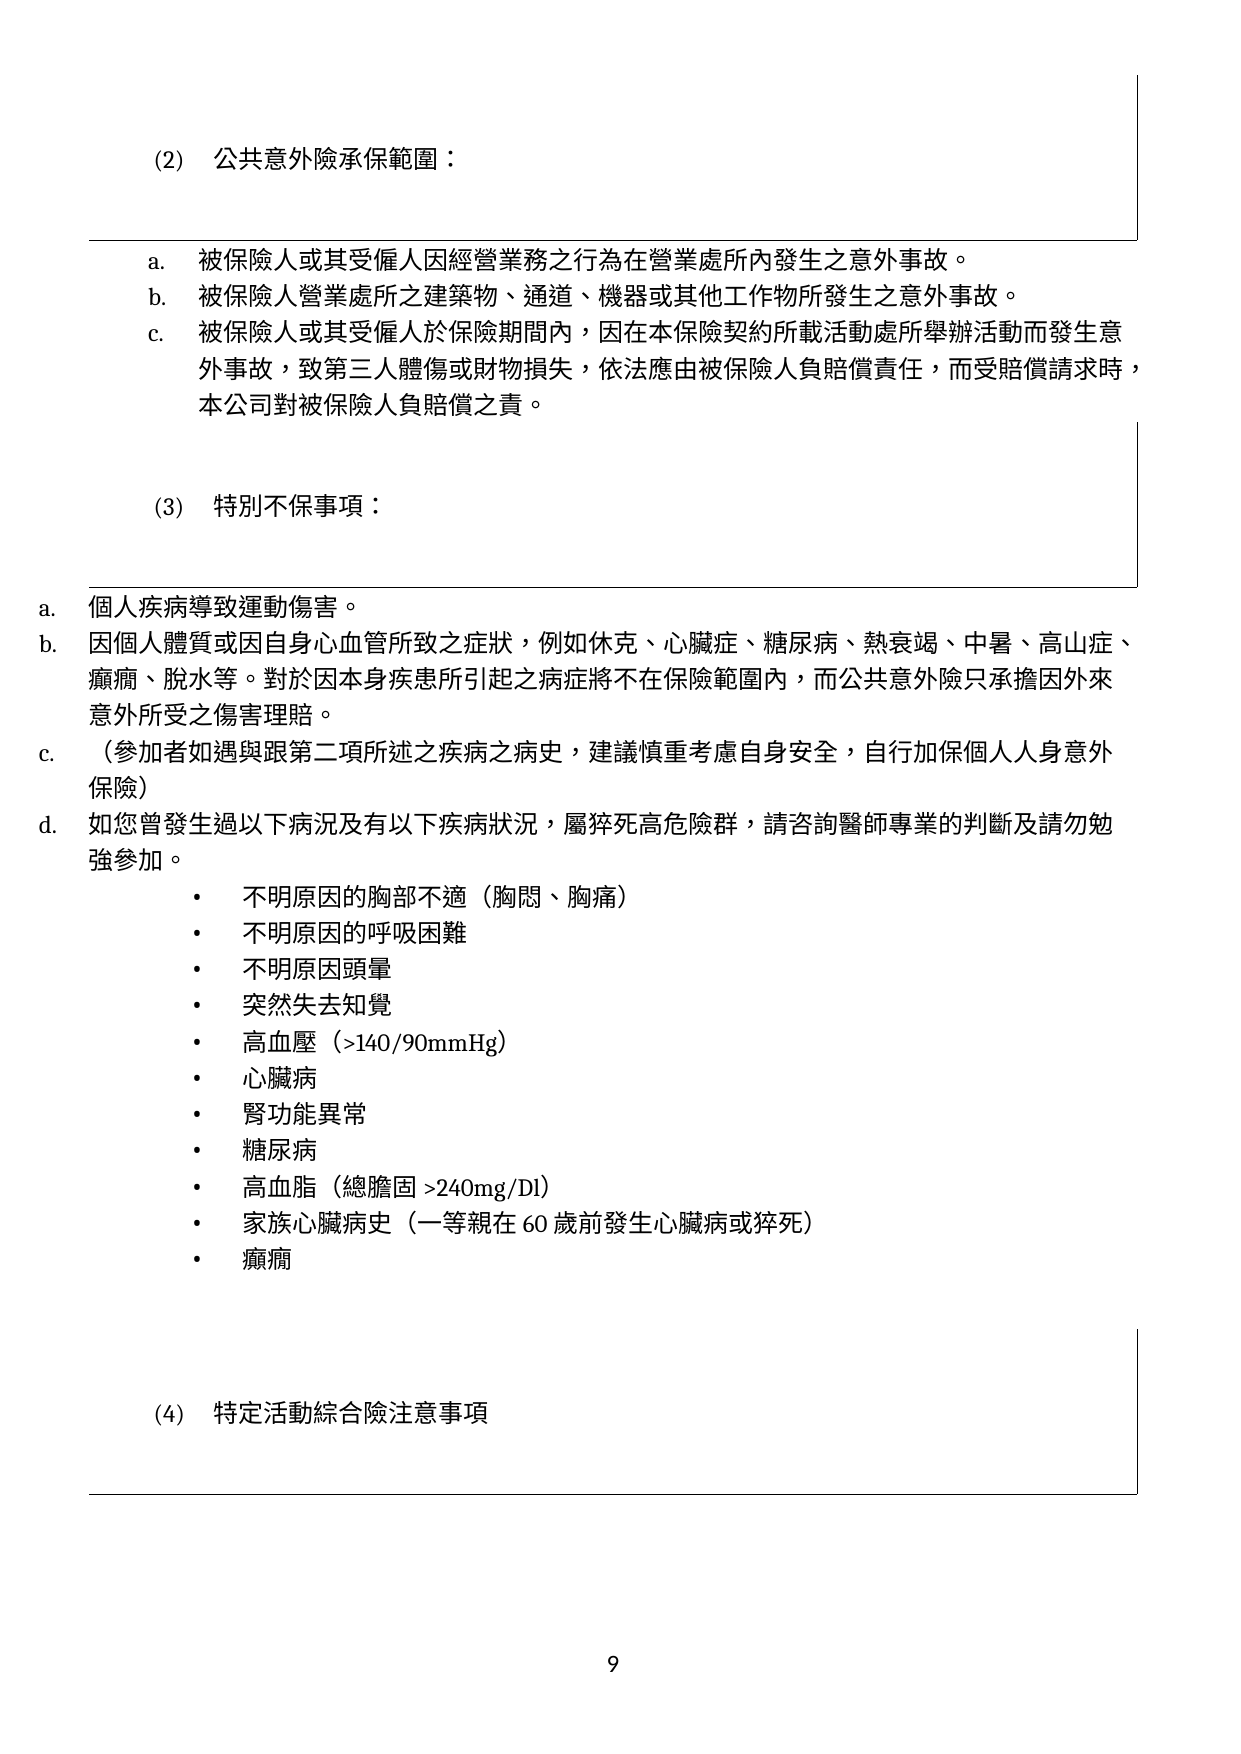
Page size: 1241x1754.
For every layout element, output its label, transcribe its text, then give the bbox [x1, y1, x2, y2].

list 被保險人或其受僱人於保險期間內，因在本保險契約所載活動處所舉辦活動而發生意外事故，致第三人體傷或財物損失，依法應由被保險人負賠償責任，而受賠償請求時，本公司對被保險人負賠償之責。 [148, 313, 1137, 422]
list 癲癇 [192, 1239, 1137, 1276]
list 突然失去知覺 [192, 986, 1137, 1022]
list 不明原因的胸部不適（胸悶、胸痛） [192, 877, 1137, 913]
list 特定活動綜合險注意事項 [89, 1328, 1137, 1494]
list 不明原因的呼吸困難 [192, 913, 1137, 949]
list （參加者如遇與跟第二項所述之疾病之病史，建議慎重考慮自身安全，自行加保個人人身意外保險） [39, 732, 1137, 804]
list 被保險人營業處所之建築物、通道、機器或其他工作物所發生之意外事故。 [148, 277, 1137, 313]
list 如您曾發生過以下病況及有以下疾病狀況，屬猝死高危險群，請咨詢醫師專業的判斷及請勿勉強參加。 [39, 804, 1137, 877]
list 特別不保事項： [89, 422, 1137, 587]
list 個人疾病導致運動傷害。 [39, 587, 1137, 623]
list 心臟病 [192, 1058, 1137, 1094]
list 高血脂（總膽固 >240mg/Dl） [192, 1167, 1137, 1203]
list 不明原因頭暈 [192, 949, 1137, 986]
list 糖尿病 [192, 1131, 1137, 1167]
list 公共意外險承保範圍： [89, 75, 1137, 240]
list 高血壓（>140/90mmHg） [192, 1022, 1137, 1058]
list 家族心臟病史（一等親在 60 歲前發生心臟病或猝死） [192, 1203, 1137, 1239]
list 因個人體質或因自身心血管所致之症狀，例如休克、心臟症、糖尿病、熱衰竭、中暑、高山症、癲癇、脫水等。對於因本身疾患所引起之病症將不在保險範圍內，而公共意外險只承擔因外來意外所受之傷害理賠。 [39, 623, 1137, 732]
list 被保險人或其受僱人因經營業務之行為在營業處所內發生之意外事故。 [148, 240, 1137, 277]
list 腎功能異常 [192, 1094, 1137, 1131]
